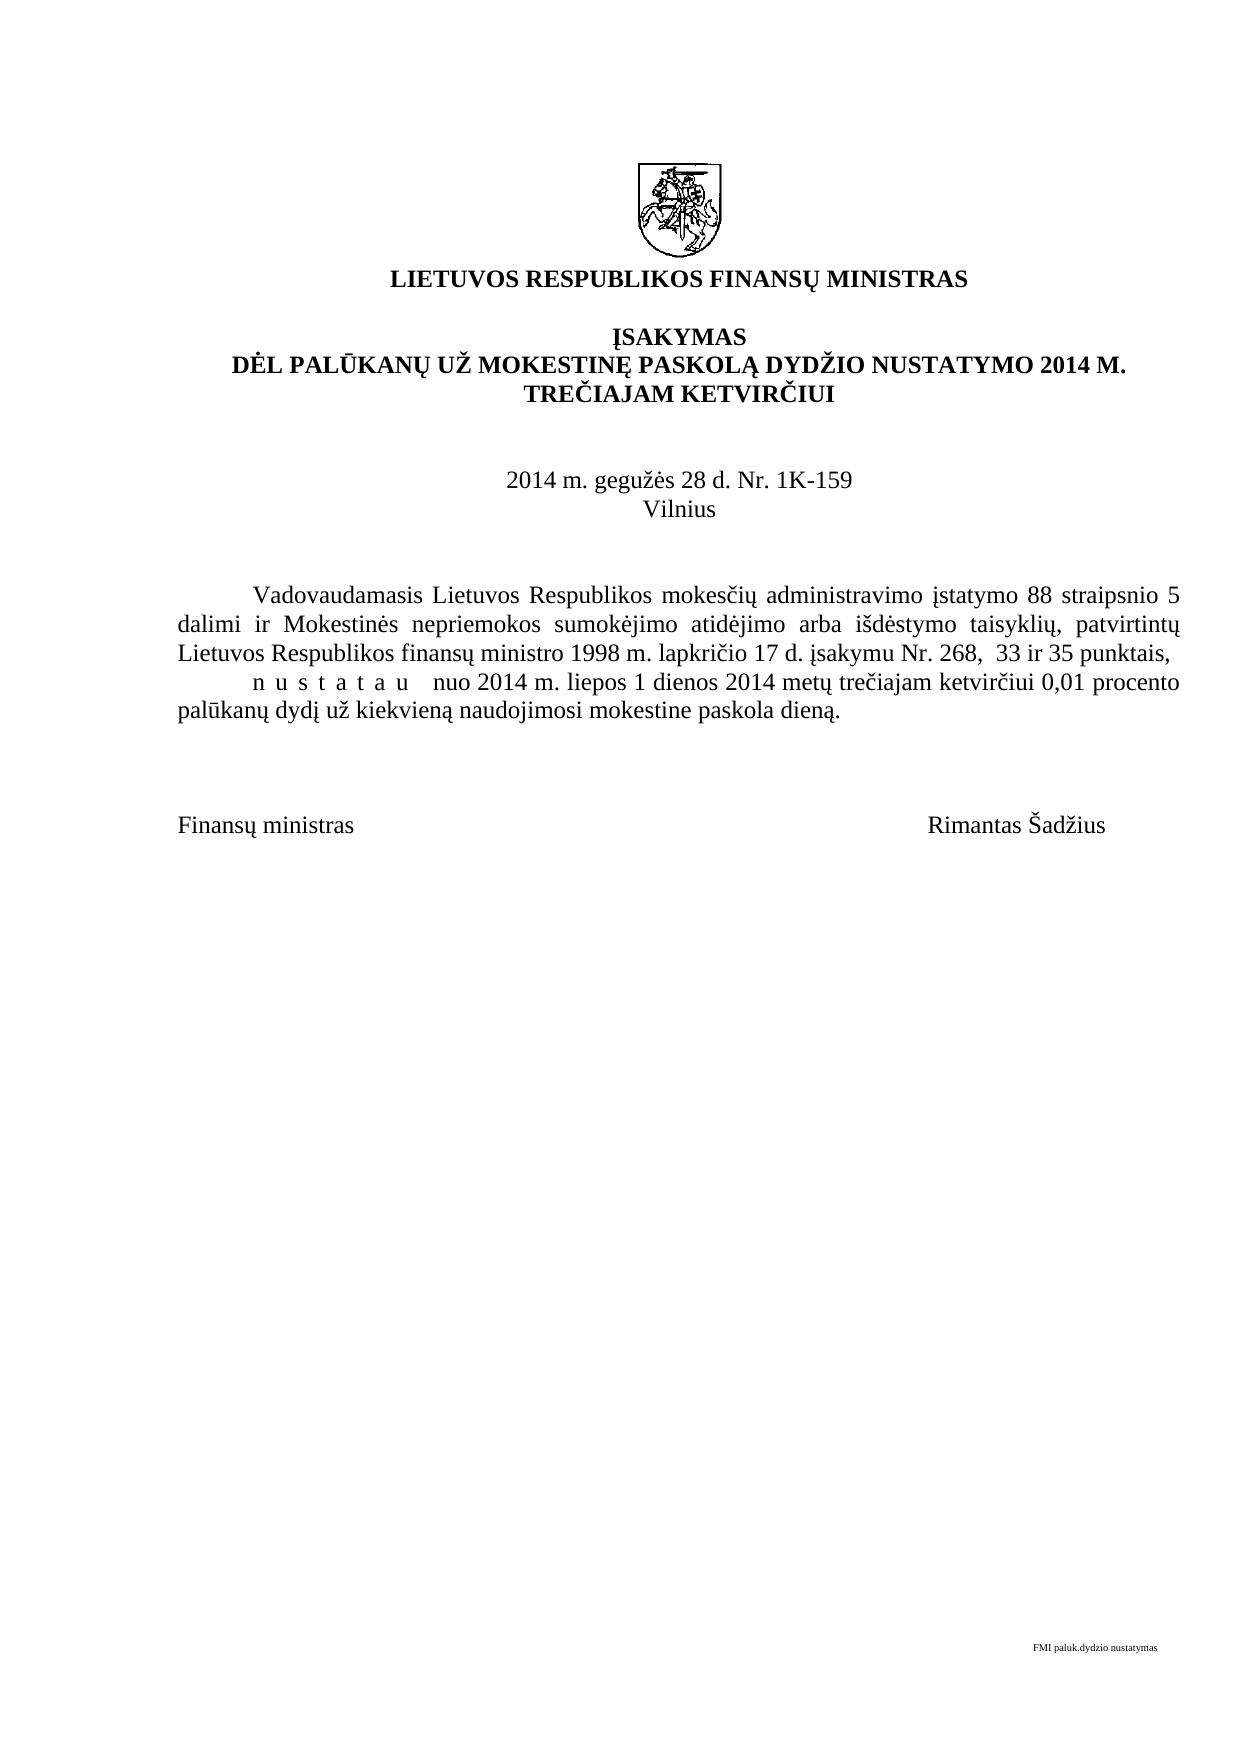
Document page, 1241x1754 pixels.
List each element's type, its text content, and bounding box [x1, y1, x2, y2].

text Finansų ministras Rimantas Šadžius [177, 810, 1196, 839]
text nustatau nuo 2014 m. liepos 1 dienos 2014 metų trečiajam ketvirčiui 0,01 procento palūkanų dydį už kiekvieną naudojimosi mokestine paskola dieną. [177, 667, 1181, 724]
text Vadovaudamasis Lietuvos Respublikos mokesčių administravimo įstatymo 88 straipsnio 5 dalimi ir Mokestinės nepriemokos sumokėjimo atidėjimo arba išdėstymo taisyklių, patvirtintų Lietuvos Respublikos finansų ministro 1998 m. lapkričio 17 d. įsakymu Nr. 268, 33 ir 35 punktais, [177, 580, 1181, 667]
text DĖL PALŪKANŲ UŽ MOKESTINĘ PASKOLĄ DYDŽIO NUSTATYMO 2014 M. TREČIAJAM KETVIRČIUI [177, 350, 1181, 408]
text ĮSAKYMAS [177, 322, 1181, 350]
text Vilnius [177, 494, 1181, 523]
text LIETUVOS RESPUBLIKOS FINANSŲ MINISTRAS [177, 264, 1181, 293]
text 2014 m. gegužės 28 d. Nr. 1K-159 [177, 465, 1181, 494]
